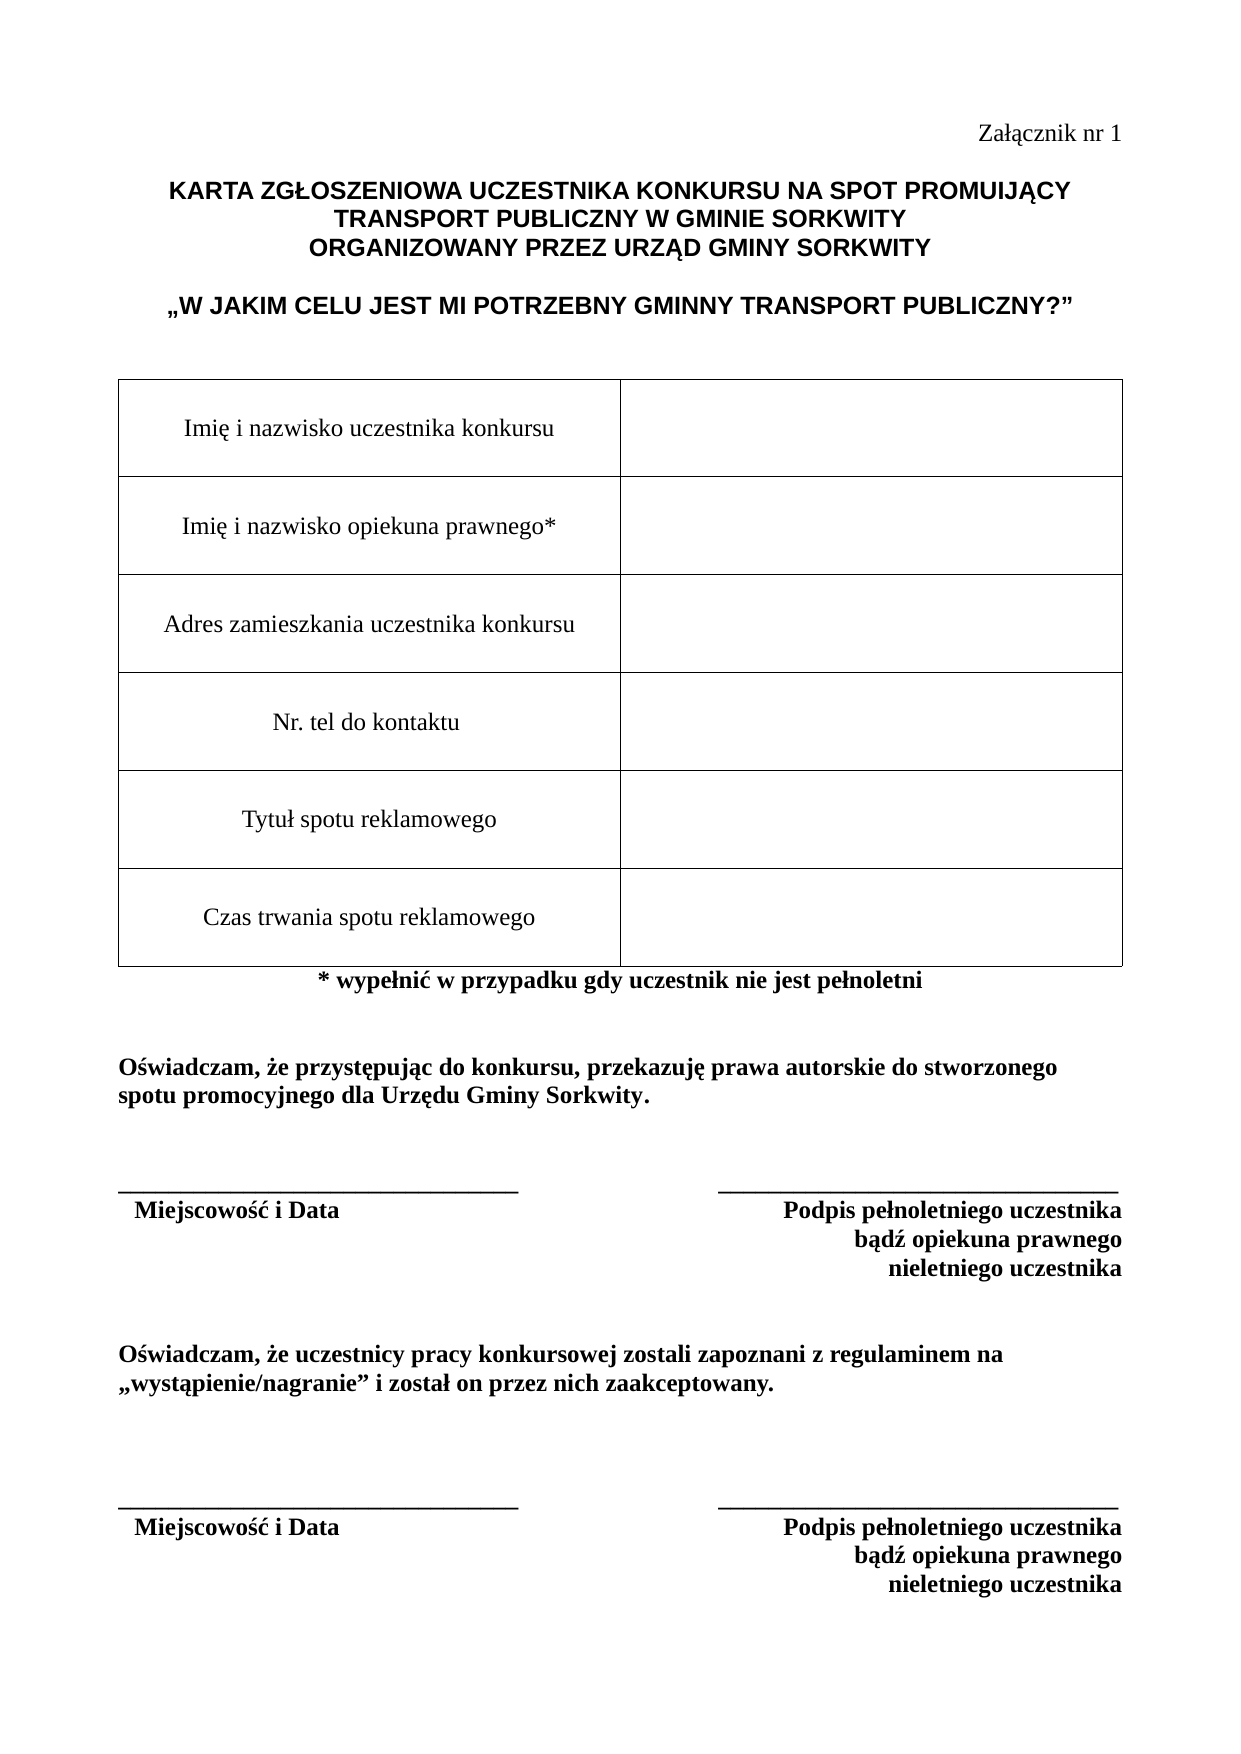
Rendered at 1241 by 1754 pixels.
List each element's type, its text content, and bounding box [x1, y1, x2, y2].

text „W JAKIM CELU JEST MI POTRZEBNY GMINNY TRANSPORT PUBLICZNY?” [118, 291, 1122, 319]
text * wypełnić w przypadku gdy uczestnik nie jest pełnoletni [118, 967, 1122, 994]
table_cell [621, 673, 1122, 770]
text „wystąpienie/nagranie” i został on przez nich zaakceptowany. [118, 1368, 1122, 1426]
table_cell Adres zamieszkania uczestnika konkursu [119, 575, 620, 672]
text ORGANIZOWANY PRZEZ URZĄD GMINY SORKWITY [118, 233, 1122, 262]
text Oświadczam, że uczestnicy pracy konkursowej zostali zapoznani z regulaminem na [118, 1339, 1122, 1368]
table_cell [621, 771, 1122, 868]
table_cell [621, 477, 1122, 574]
text Załącznik nr 1 [118, 118, 1122, 147]
text Oświadczam, że przystępując do konkursu, przekazuję prawa autorskie do stworzonego spotu promocyjnego dla Urzędu Gminy Sorkwity. ________________________________ ________________________________ [118, 994, 1122, 1196]
text KARTA ZGŁOSZENIOWA UCZESTNIKA KONKURSU NA SPOT PROMUIJĄCY TRANSPORT PUBLICZNY W GMINIE SORKWITY [118, 176, 1122, 233]
table_header Imię i nazwisko uczestnika konkursu [119, 380, 620, 476]
table_header [621, 380, 1122, 476]
table_cell [621, 575, 1122, 672]
table_cell Tytuł spotu reklamowego [119, 771, 620, 868]
table_cell [621, 869, 1122, 966]
text Miejscowość i Data Podpis pełnoletniego uczestnika bądź opiekuna prawnego nieletniego uczestnika [118, 1512, 1122, 1598]
text ________________________________ ________________________________ [118, 1483, 1122, 1512]
table_cell Czas trwania spotu reklamowego [119, 869, 620, 966]
text Miejscowość i Data Podpis pełnoletniego uczestnika bądź opiekuna prawnego nieletniego uczestnika [118, 1196, 1122, 1282]
table_cell Nr. tel do kontaktu [119, 673, 620, 770]
table_cell Imię i nazwisko opiekuna prawnego* [119, 477, 620, 574]
